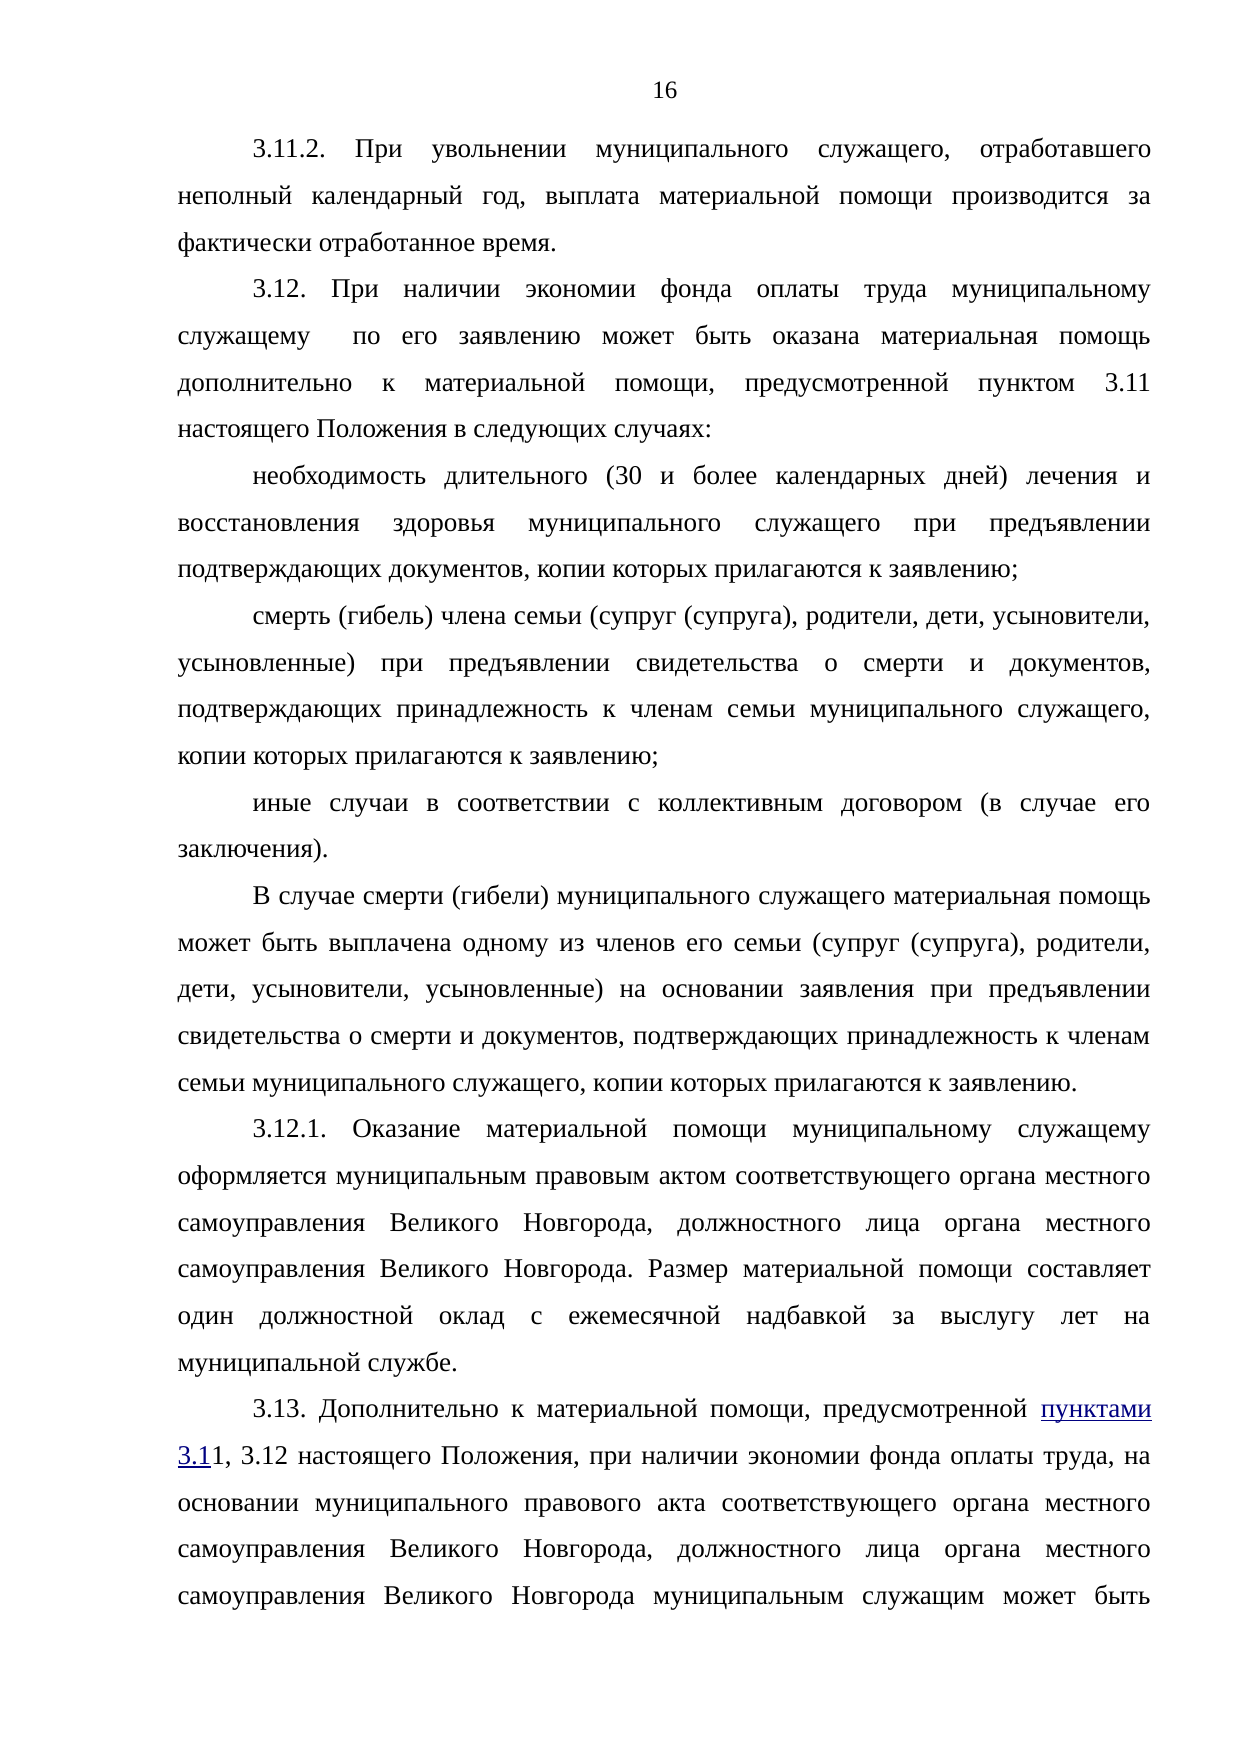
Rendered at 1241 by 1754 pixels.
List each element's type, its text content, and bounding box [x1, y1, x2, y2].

text 3.12.1. Оказание материальной помощи муниципальному служащему оформляется муниципальным правовым актом соответствующего органа местного самоуправления Великого Новгорода, должностного лица органа местного самоуправления Великого Новгорода. Размер материальной помощи составляет один должностной оклад с ежемесячной надбавкой за выслугу лет на муниципальной службе. [177, 1112, 1152, 1377]
text В случае смерти (гибели) муниципального служащего материальная помощь может быть выплачена одному из членов его семьи (супруг (супруга), родители, дети, усыновители, усыновленные) на основании заявления при предъявлении свидетельства о смерти и документов, подтверждающих принадлежность к членам семьи муниципального служащего, копии которых прилагаются к заявлению. [177, 879, 1152, 1097]
text необходимость длительного (30 и более календарных дней) лечения и восстановления здоровья муниципального служащего при предъявлении подтверждающих документов, копии которых прилагаются к заявлению; [177, 459, 1152, 584]
text смерть (гибель) члена семьи (супруг (супруга), родители, дети, усыновители, усыновленные) при предъявлении свидетельства о смерти и документов, подтверждающих принадлежность к членам семьи муниципального служащего, копии которых прилагаются к заявлению; [177, 599, 1152, 770]
text 3.11.2. При увольнении муниципального служащего, отработавшего неполный календарный год, выплата материальной помощи производится за фактически отработанное время. [177, 132, 1152, 257]
text иные случаи в соответствии с коллективным договором (в случае его заключения). [177, 786, 1152, 864]
text 3.12. При наличии экономии фонда оплаты труда муниципальному служащему по его заявлению может быть оказана материальная помощь дополнительно к материальной помощи, предусмотренной пунктом 3.11 настоящего Положения в следующих случаях: [177, 272, 1152, 444]
text 3.13. Дополнительно к материальной помощи, предусмотренной пунктами 3.11, 3.12 настоящего Положения, при наличии экономии фонда оплаты труда, на основании муниципального правового акта соответствующего органа местного самоуправления Великого Новгорода, должностного лица органа местного самоуправления Великого Новгорода муниципальным служащим может быть [177, 1392, 1152, 1610]
